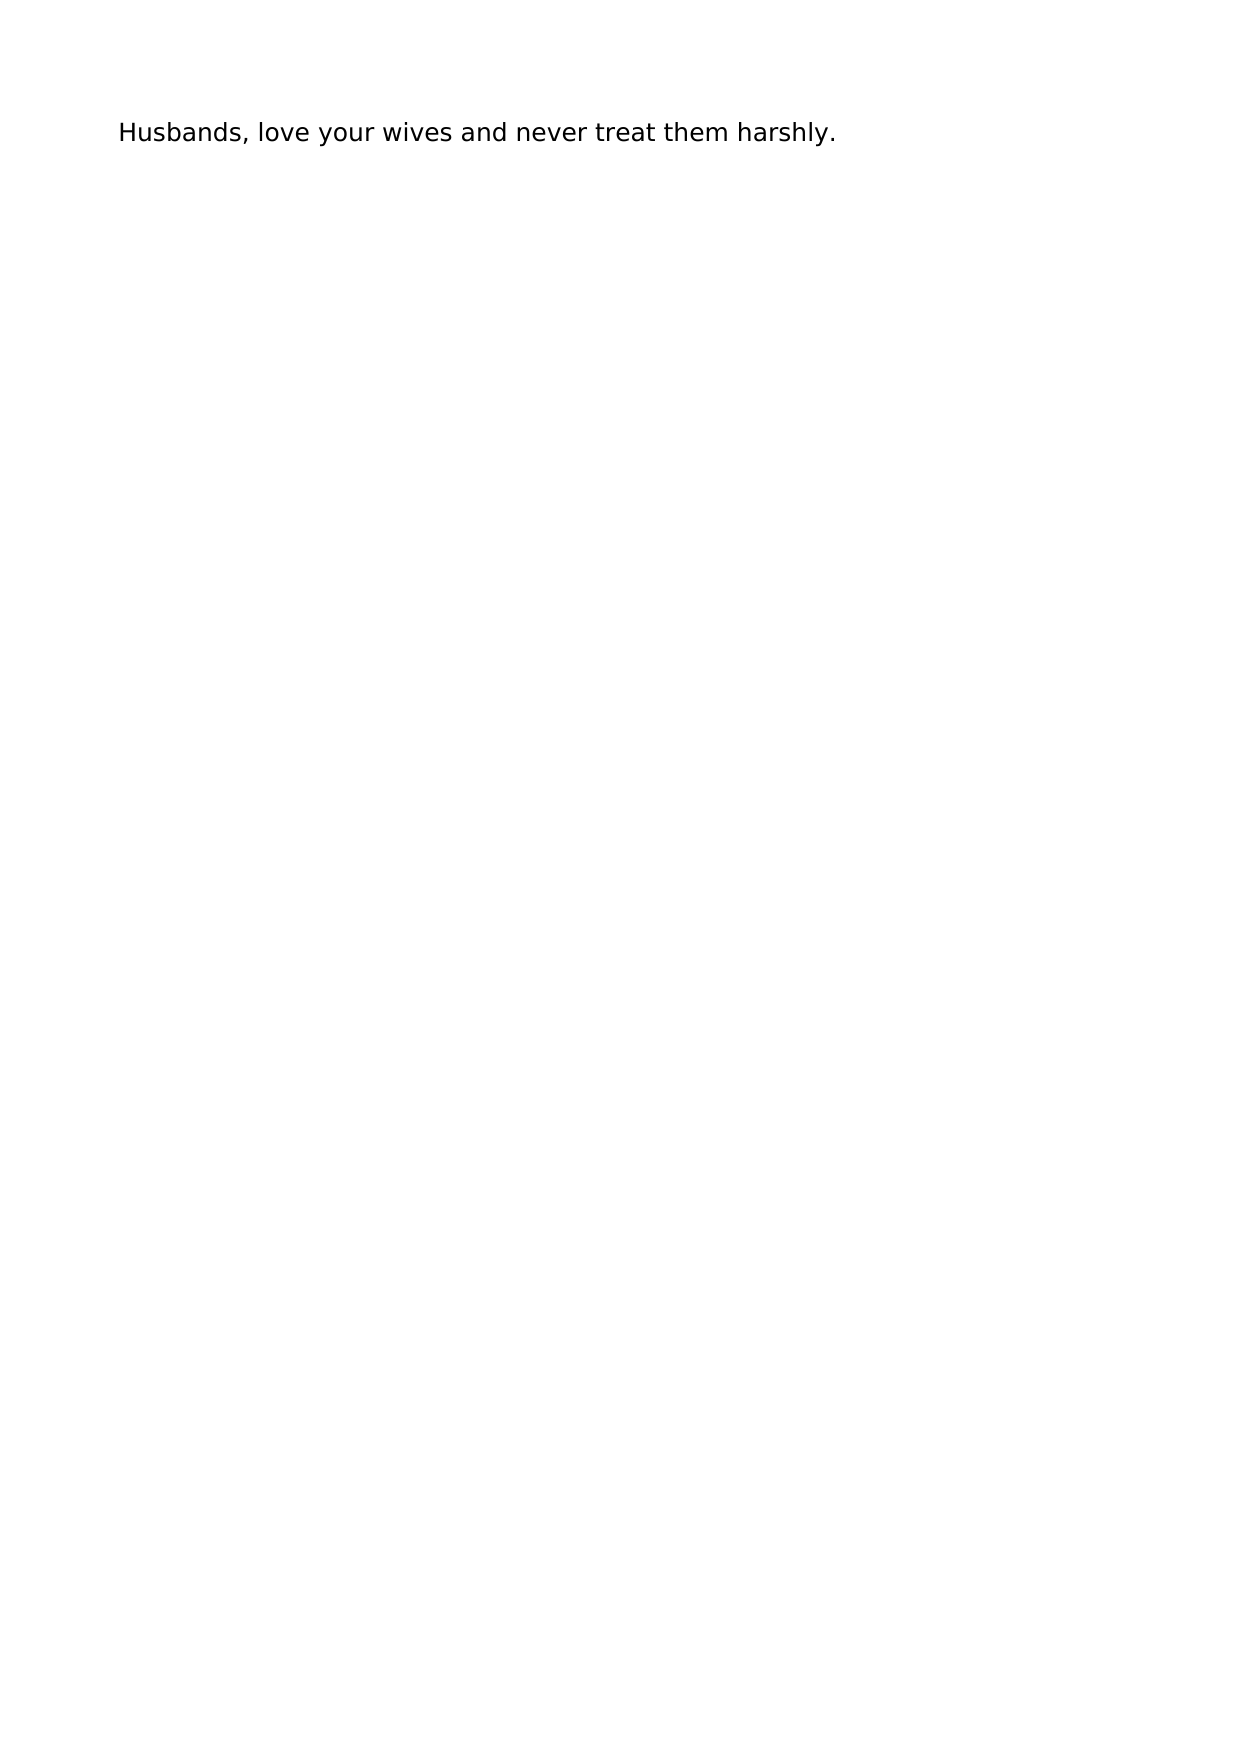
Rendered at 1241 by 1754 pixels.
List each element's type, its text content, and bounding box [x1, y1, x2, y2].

text Husbands, love your wives and never treat them harshly. [118, 118, 1122, 147]
